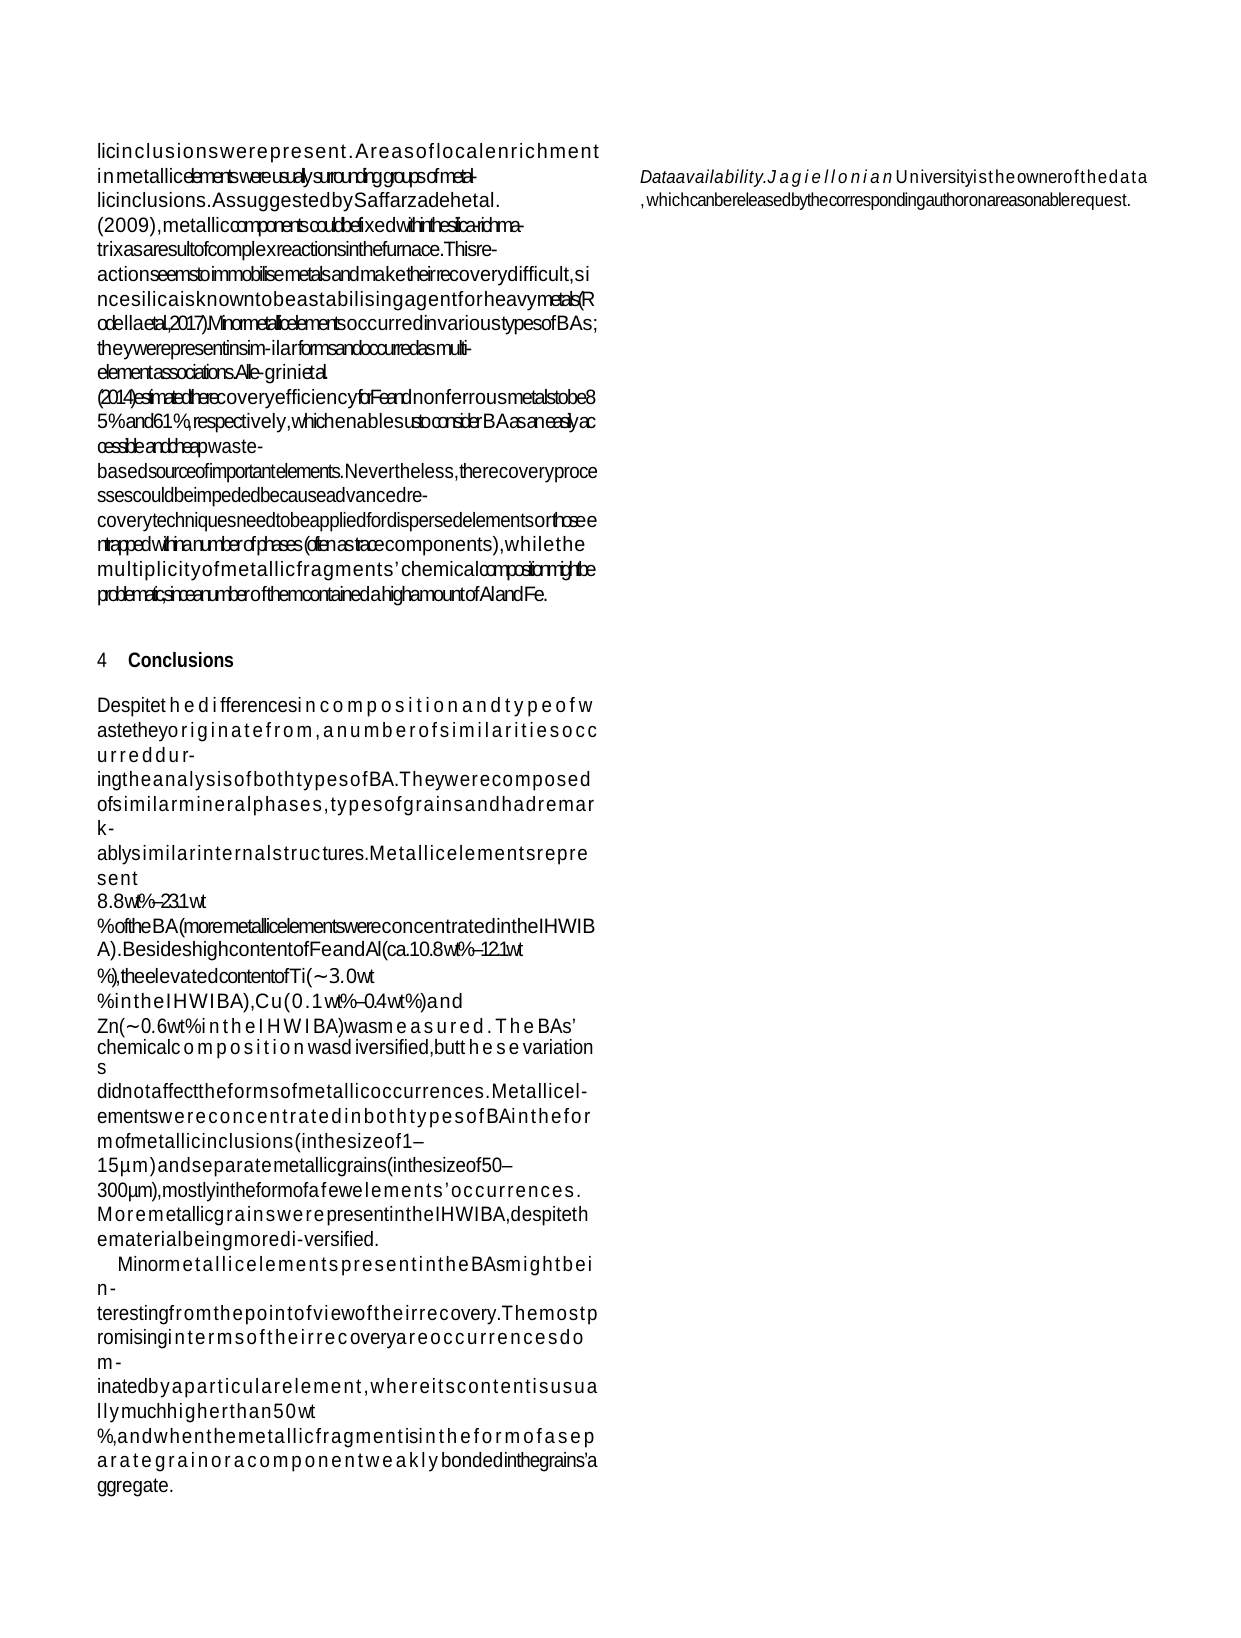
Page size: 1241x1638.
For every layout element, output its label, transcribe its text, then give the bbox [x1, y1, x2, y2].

text licinclusionswerepresent.Areasoflocalenrichmentinmetallicelementswereusuallysurroundinggroupsofmetal-licinclusions.AssuggestedbySaffarzadehetal.(2009),metalliccomponentscouldbefixedwithinthesilica-richma-trixasaresultofcomplexreactionsinthefurnace.Thisre-actionseemstoimmobilisemetalsandmaketheirrecoverydifficult,sincesilicaisknowntobeastabilisingagentforheavymetals(Rodellaetal.,2017).MinormetallicelementsoccurredinvarioustypesofBAs;theywerepresentinsim-ilarformsandoccurredasmulti-elementassociations.Alle-grinietal.(2014)estimatedtherecoveryefficiencyforFeandnonferrousmetalstobe85%and61%,respectively,whichenablesustoconsiderBAasaneasilyaccessibleandcheapwaste-basedsourceofimportantelements.Nevertheless,therecoveryprocessescouldbeimpededbecauseadvancedre-coverytechniquesneedtobeappliedfordispersedelementsorthoseentrappedwithinanumberofphases(oftenastracecomponents),whilethemultiplicityofmetallicfragments’chemicalcompositionmightbeproblematic,sinceanumberofthemcontainedahighamountofAlandFe. [97, 139, 599, 605]
subtitle Conclusions [97, 648, 235, 672]
text Zn(∼0.6wt%intheIHWIBA)wasmeasured.TheBAs’ [97, 1013, 599, 1038]
text 8.8wt%–23.1wt%oftheBA(moremetallicelementswereconcentratedintheIHWIBA).BesideshighcontentofFeandAl(ca.10.8wt%–12.1wt%),theelevatedcontentofTi(∼3.0wt%intheIHWIBA),Cu(0.1wt%–0.4wt%)and [97, 890, 599, 1013]
text didnotaffecttheformsofmetallicoccurrences.Metallicel-ementswereconcentratedinbothtypesofBAintheformofmetallicinclusions(inthesizeof1–15µm)andseparatemetallicgrains(inthesizeof50–300µm),mostlyintheformofafewelements’occurrences.MoremetallicgrainswerepresentintheIHWIBA,despitethematerialbeingmoredi-versified. [97, 1079, 599, 1251]
text Despitethedifferencesincompositionandtypeofwastetheyoriginatefrom,anumberofsimilaritiesoccurreddur-ingtheanalysisofbothtypesofBA.Theywerecomposedofsimilarmineralphases,typesofgrainsandhadremark-ablysimilarinternalstructures.Metallicelementsrepresent [97, 693, 599, 889]
text chemicalcompositionwasdiversified,butthesevariations [97, 1038, 599, 1078]
text Dataavailability.JagiellonianUniversityistheownerofthedata,whichcanbereleasedbythecorrespondingauthoronareasonablerequest. [640, 166, 1153, 210]
text MinormetallicelementspresentintheBAsmightbein-terestingfromthepointofviewoftheirrecovery.Themostpromisingintermsoftheirrecoveryareoccurrencesdom-inatedbyaparticularelement,whereitscontentisusuallymuchhigherthan50wt%,andwhenthemetallicfragmentisintheformofaseparategrainoracomponentweaklybondedinthegrains’aggregate. [97, 1251, 599, 1497]
